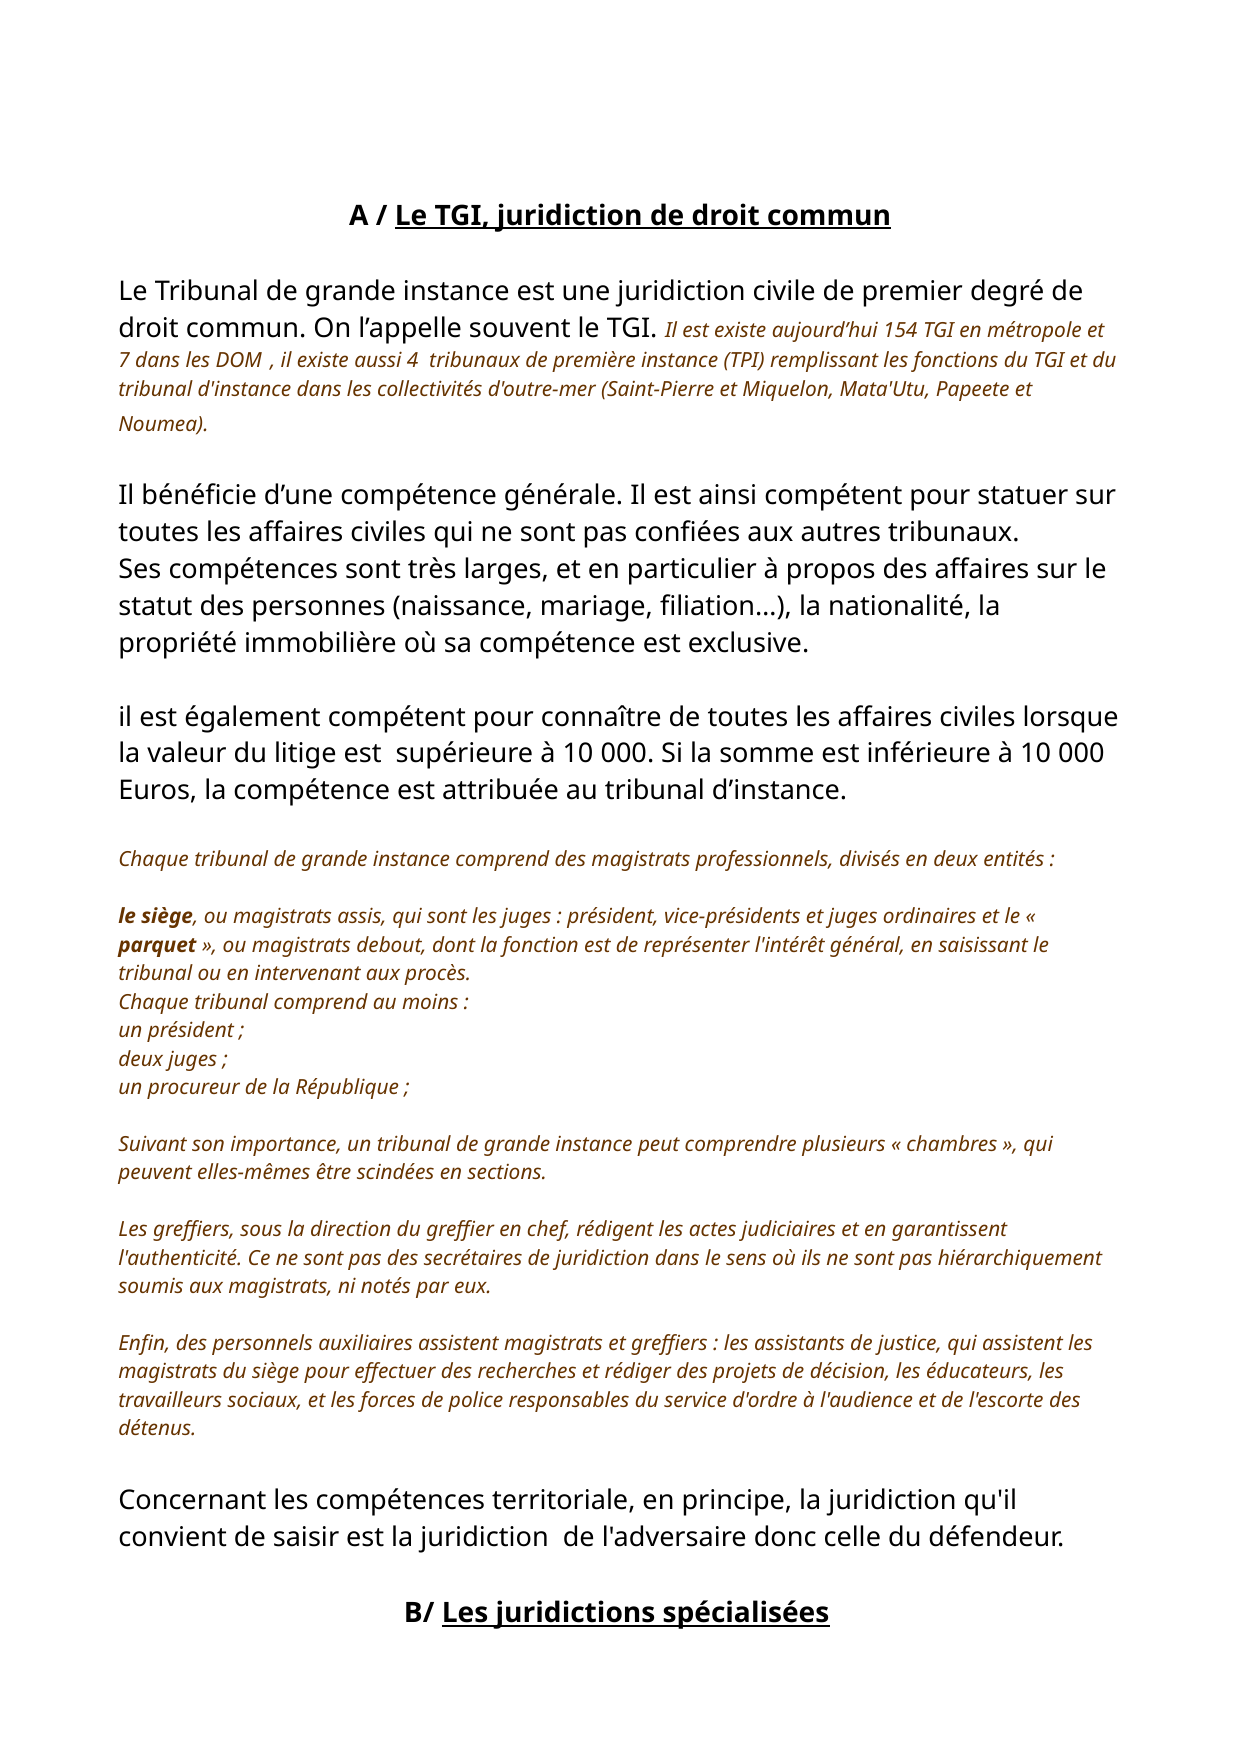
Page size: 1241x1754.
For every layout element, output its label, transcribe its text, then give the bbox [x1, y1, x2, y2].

text le siège, ou magistrats assis, qui sont les juges : président, vice-présidents et juges ordinaires et le « parquet », ou magistrats debout, dont la fonction est de représenter l'intérêt général, en saisissant le tribunal ou en intervenant aux procès. [118, 901, 1122, 987]
text A / Le TGI, juridiction de droit commun [118, 195, 1122, 233]
text B/ Les juridictions spécialisées [118, 1592, 1122, 1631]
text Le Tribunal de grande instance est une juridiction civile de premier degré de droit commun. On l’appelle souvent le TGI. Il est existe aujourd’hui 154 TGI en métropole et 7 dans les DOM , il existe aussi 4 tribunaux de première instance (TPI) remplissant les fonctions du TGI et du tribunal d'instance dans les collectivités d'outre-mer (Saint-Pierre et Miquelon, Mata'Utu, Papeete et Noumea). [118, 271, 1122, 439]
text un président ; [118, 1015, 1122, 1044]
text Ses compétences sont très larges, et en particulier à propos des affaires sur le statut des personnes (naissance, mariage, filiation…), la nationalité, la propriété immobilière où sa compétence est exclusive. [118, 549, 1122, 660]
text Les greffiers, sous la direction du greffier en chef, rédigent les actes judiciaires et en garantissent l'authenticité. Ce ne sont pas des secrétaires de juridiction dans le sens où ils ne sont pas hiérarchiquement soumis aux magistrats, ni notés par eux. [118, 1214, 1122, 1299]
text Chaque tribunal de grande instance comprend des magistrats professionnels, divisés en deux entités : [118, 844, 1122, 873]
text Concernant les compétences territoriale, en principe, la juridiction qu'il convient de saisir est la juridiction de l'adversaire donc celle du défendeur. [118, 1480, 1122, 1554]
text Chaque tribunal comprend au moins : [118, 987, 1122, 1015]
text Suivant son importance, un tribunal de grande instance peut comprendre plusieurs « chambres », qui peuvent elles-mêmes être scindées en sections. [118, 1129, 1122, 1186]
text deux juges ; [118, 1044, 1122, 1072]
text il est également compétent pour connaître de toutes les affaires civiles lorsque la valeur du litige est supérieure à 10 000. Si la somme est inférieure à 10 000 Euros, la compétence est attribuée au tribunal d’instance. [118, 697, 1122, 808]
text un procureur de la République ; [118, 1072, 1122, 1101]
text Il bénéficie d’une compétence générale. Il est ainsi compétent pour statuer sur toutes les affaires civiles qui ne sont pas confiées aux autres tribunaux. [118, 476, 1122, 549]
text Enfin, des personnels auxiliaires assistent magistrats et greffiers : les assistants de justice, qui assistent les magistrats du siège pour effectuer des recherches et rédiger des projets de décision, les éducateurs, les travailleurs sociaux, et les forces de police responsables du service d'ordre à l'audience et de l'escorte des détenus. [118, 1328, 1122, 1442]
